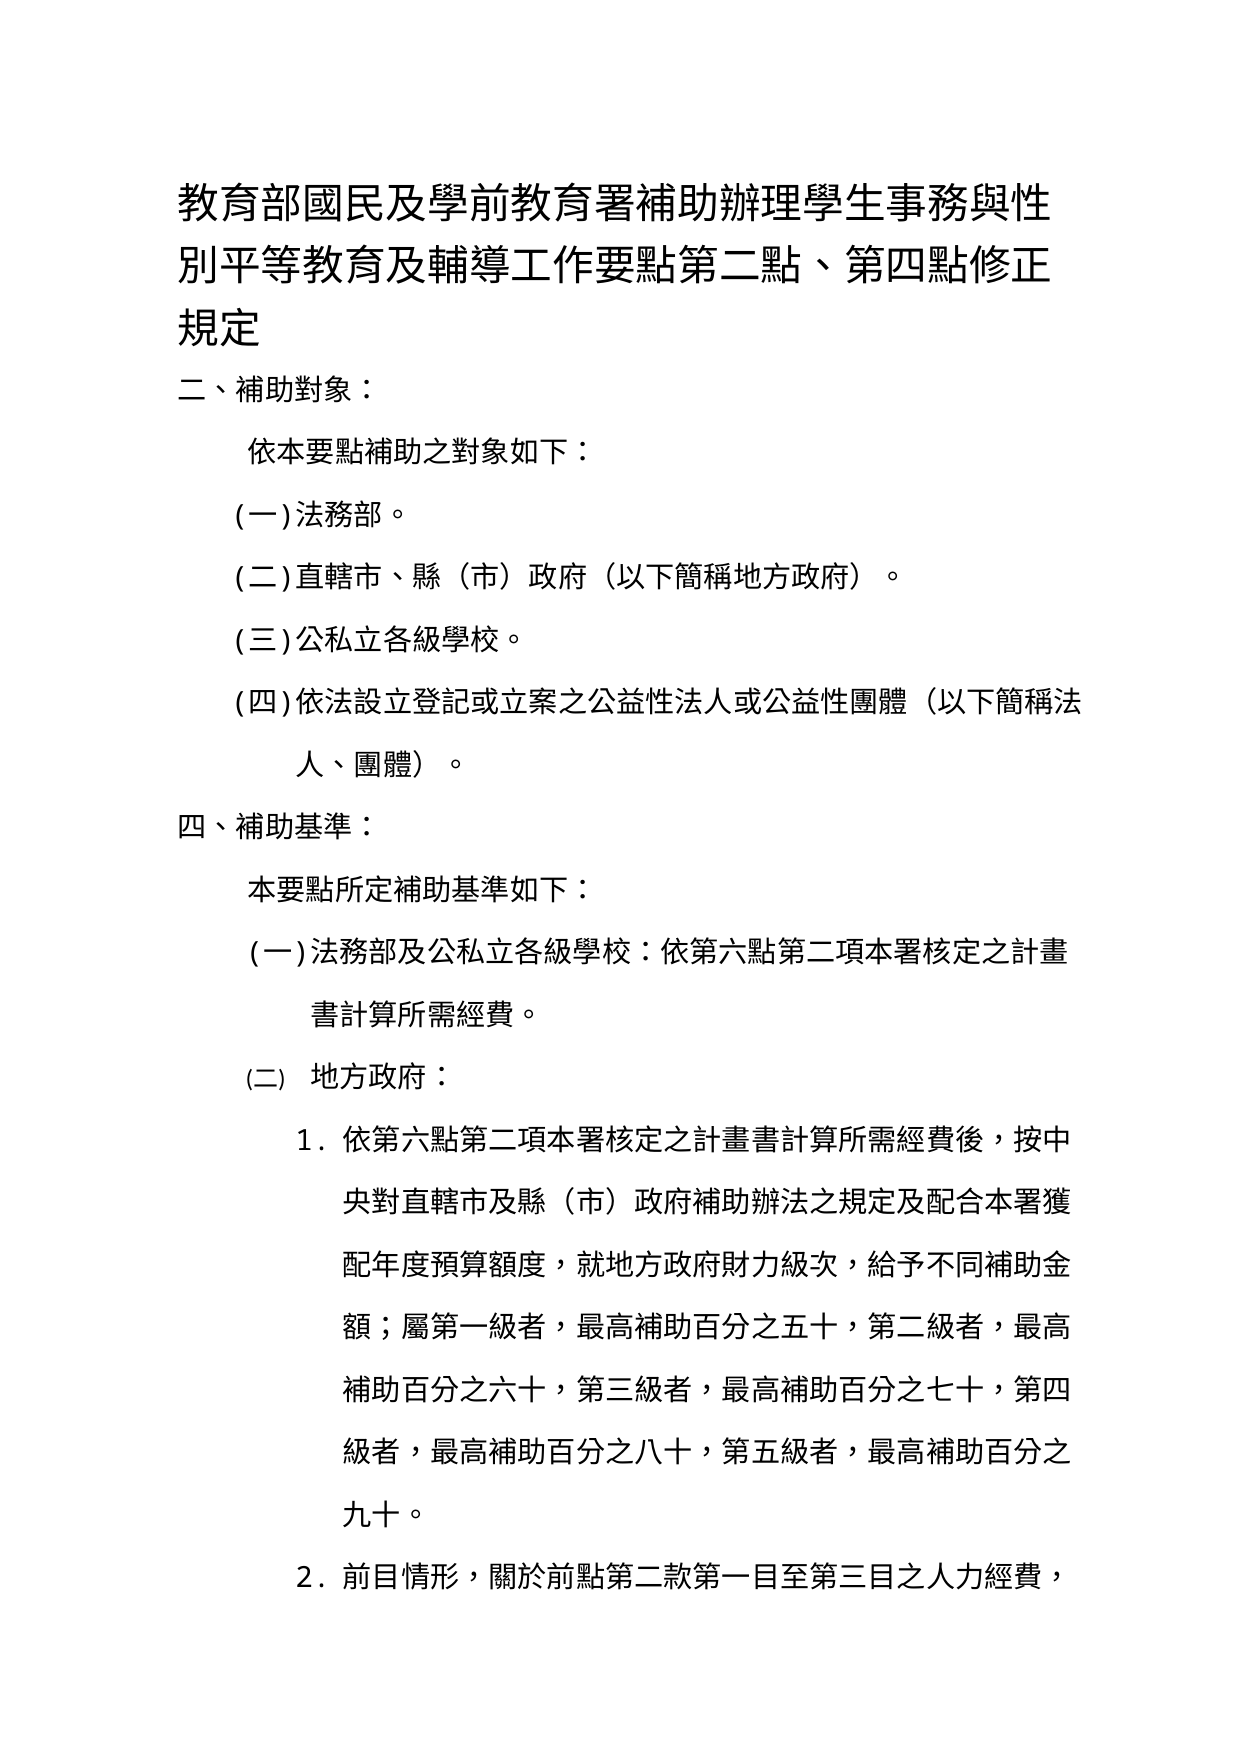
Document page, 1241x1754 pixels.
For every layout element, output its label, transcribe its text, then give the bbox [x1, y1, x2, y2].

text 四、補助基準： [177, 783, 1092, 846]
text 依本要點補助之對象如下： [177, 408, 1092, 471]
list 法務部及公私立各級學校：依第六點第二項本署核定之計畫書計算所需經費。 [245, 908, 1092, 1033]
text 教育部國民及學前教育署補助辦理學生事務與性別平等教育及輔導工作要點第二點、第四點修正規定 [177, 158, 1092, 346]
list 依第六點第二項本署核定之計畫書計算所需經費後，按中央對直轄市及縣（市）政府補助辦法之規定及配合本署獲配年度預算額度，就地方政府財力級次，給予不同補助金額；屬第一級者，最高補助百分之五十，第二級者，最高補助百分之六十，第三級者，最高補助百分之七十，第四級者，最高補助百分之八十，第五級者，最高補助百分之九十。 [295, 1096, 1092, 1533]
list 直轄市、縣（市）政府（以下簡稱地方政府）。 [231, 533, 1092, 596]
list 地方政府： [245, 1033, 1092, 1096]
text 二、補助對象： [177, 346, 1092, 408]
list 前目情形，關於前點第二款第一目至第三目之人力經費， [295, 1533, 1092, 1596]
list 公私立各級學校。 [231, 596, 1092, 658]
list 依法設立登記或立案之公益性法人或公益性團體（以下簡稱法人、團體）。 [231, 658, 1092, 783]
text 本要點所定補助基準如下： [177, 846, 1092, 908]
list 法務部。 [231, 471, 1092, 533]
